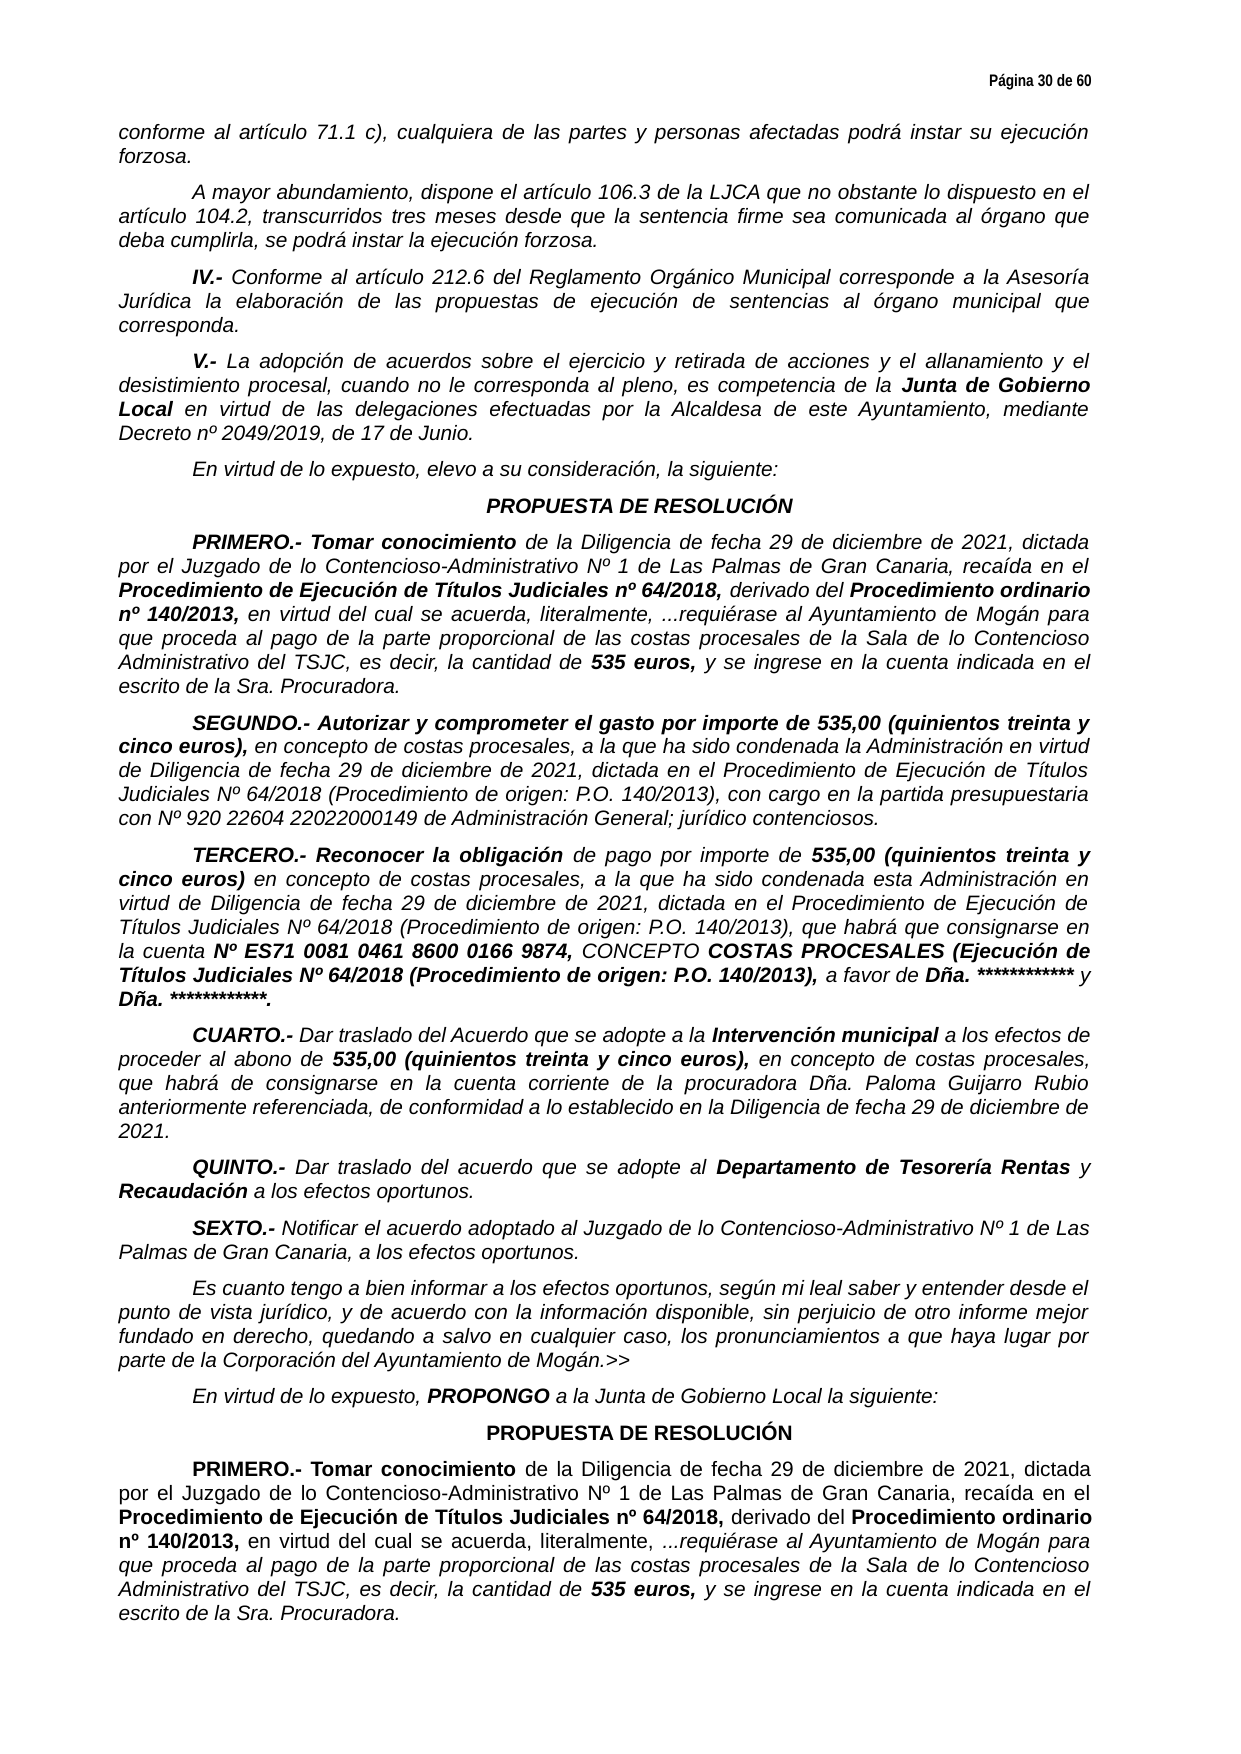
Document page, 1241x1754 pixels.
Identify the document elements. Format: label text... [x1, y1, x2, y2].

text Es cuanto tengo a bien informar a los efectos oportunos, según mi leal saber y entender desde el punto de vista jurídico, y de acuerdo con la información disponible, sin perjuicio de otro informe mejor fundado en derecho, quedando a salvo en cualquier caso, los pronunciamientos a que haya lugar por parte de la Corporación del Ayuntamiento de Mogán.>> [118, 1276, 1092, 1372]
text conforme al artículo 71.1 c), cualquiera de las partes y personas afectadas podrá instar su ejecución forzosa. [118, 120, 1092, 168]
text TERCERO.- Reconocer la obligación de pago por importe de 535,00 (quinientos treinta y cinco euros) en concepto de costas procesales, a la que ha sido condenada esta Administración en virtud de Diligencia de fecha 29 de diciembre de 2021, dictada en el Procedimiento de Ejecución de Títulos Judiciales Nº 64/2018 (Procedimiento de origen: P.O. 140/2013), que habrá que consignarse en la cuenta Nº ES71 0081 0461 8600 0166 9874, CONCEPTO COSTAS PROCESALES (Ejecución de Títulos Judiciales Nº 64/2018 (Procedimiento de origen: P.O. 140/2013), a favor de Dña. ************ y Dña. ************. [118, 843, 1092, 1010]
text V.- La adopción de acuerdos sobre el ejercicio y retirada de acciones y el allanamiento y el desistimiento procesal, cuando no le corresponda al pleno, es competencia de la Junta de Gobierno Local en virtud de las delegaciones efectuadas por la Alcaldesa de este Ayuntamiento, mediante Decreto nº 2049/2019, de 17 de Junio. [118, 349, 1092, 445]
text SEXTO.- Notificar el acuerdo adoptado al Juzgado de lo Contencioso-Administrativo Nº 1 de Las Palmas de Gran Canaria, a los efectos oportunos. [118, 1216, 1092, 1263]
text CUARTO.- Dar traslado del Acuerdo que se adopte a la Intervención municipal a los efectos de proceder al abono de 535,00 (quinientos treinta y cinco euros), en concepto de costas procesales, que habrá de consignarse en la cuenta corriente de la procuradora Dña. Paloma Guijarro Rubio anteriormente referenciada, de conformidad a lo establecido en la Diligencia de fecha 29 de diciembre de 2021. [118, 1023, 1092, 1143]
text En virtud de lo expuesto, elevo a su consideración, la siguiente: [118, 457, 1092, 481]
text PRIMERO.- Tomar conocimiento de la Diligencia de fecha 29 de diciembre de 2021, dictada por el Juzgado de lo Contencioso-Administrativo Nº 1 de Las Palmas de Gran Canaria, recaída en el Procedimiento de Ejecución de Títulos Judiciales nº 64/2018, derivado del Procedimiento ordinario nº 140/2013, en virtud del cual se acuerda, literalmente, ...requiérase al Ayuntamiento de Mogán para que proceda al pago de la parte proporcional de las costas procesales de la Sala de lo Contencioso Administrativo del TSJC, es decir, la cantidad de 535 euros, y se ingrese en la cuenta indicada en el escrito de la Sra. Procuradora. [118, 1457, 1092, 1625]
text PROPUESTA DE RESOLUCIÓN [118, 1421, 1092, 1445]
text QUINTO.- Dar traslado del acuerdo que se adopte al Departamento de Tesorería Rentas y Recaudación a los efectos oportunos. [118, 1155, 1092, 1203]
text SEGUNDO.- Autorizar y comprometer el gasto por importe de 535,00 (quinientos treinta y cinco euros), en concepto de costas procesales, a la que ha sido condenada la Administración en virtud de Diligencia de fecha 29 de diciembre de 2021, dictada en el Procedimiento de Ejecución de Títulos Judiciales Nº 64/2018 (Procedimiento de origen: P.O. 140/2013), con cargo en la partida presupuestaria con Nº 920 22604 22022000149 de Administración General; jurídico contenciosos. [118, 710, 1092, 830]
text IV.- Conforme al artículo 212.6 del Reglamento Orgánico Municipal corresponde a la Asesoría Jurídica la elaboración de las propuestas de ejecución de sentencias al órgano municipal que corresponda. [118, 264, 1092, 336]
text A mayor abundamiento, dispone el artículo 106.3 de la LJCA que no obstante lo dispuesto en el artículo 104.2, transcurridos tres meses desde que la sentencia firme sea comunicada al órgano que deba cumplirla, se podrá instar la ejecución forzosa. [118, 180, 1092, 252]
text En virtud de lo expuesto, PROPONGO a la Junta de Gobierno Local la siguiente: [118, 1384, 1092, 1408]
text PRIMERO.- Tomar conocimiento de la Diligencia de fecha 29 de diciembre de 2021, dictada por el Juzgado de lo Contencioso-Administrativo Nº 1 de Las Palmas de Gran Canaria, recaída en el Procedimiento de Ejecución de Títulos Judiciales nº 64/2018, derivado del Procedimiento ordinario nº 140/2013, en virtud del cual se acuerda, literalmente, ...requiérase al Ayuntamiento de Mogán para que proceda al pago de la parte proporcional de las costas procesales de la Sala de lo Contencioso Administrativo del TSJC, es decir, la cantidad de 535 euros, y se ingrese en la cuenta indicada en el escrito de la Sra. Procuradora. [118, 530, 1092, 698]
text PROPUESTA DE RESOLUCIÓN [118, 494, 1092, 518]
